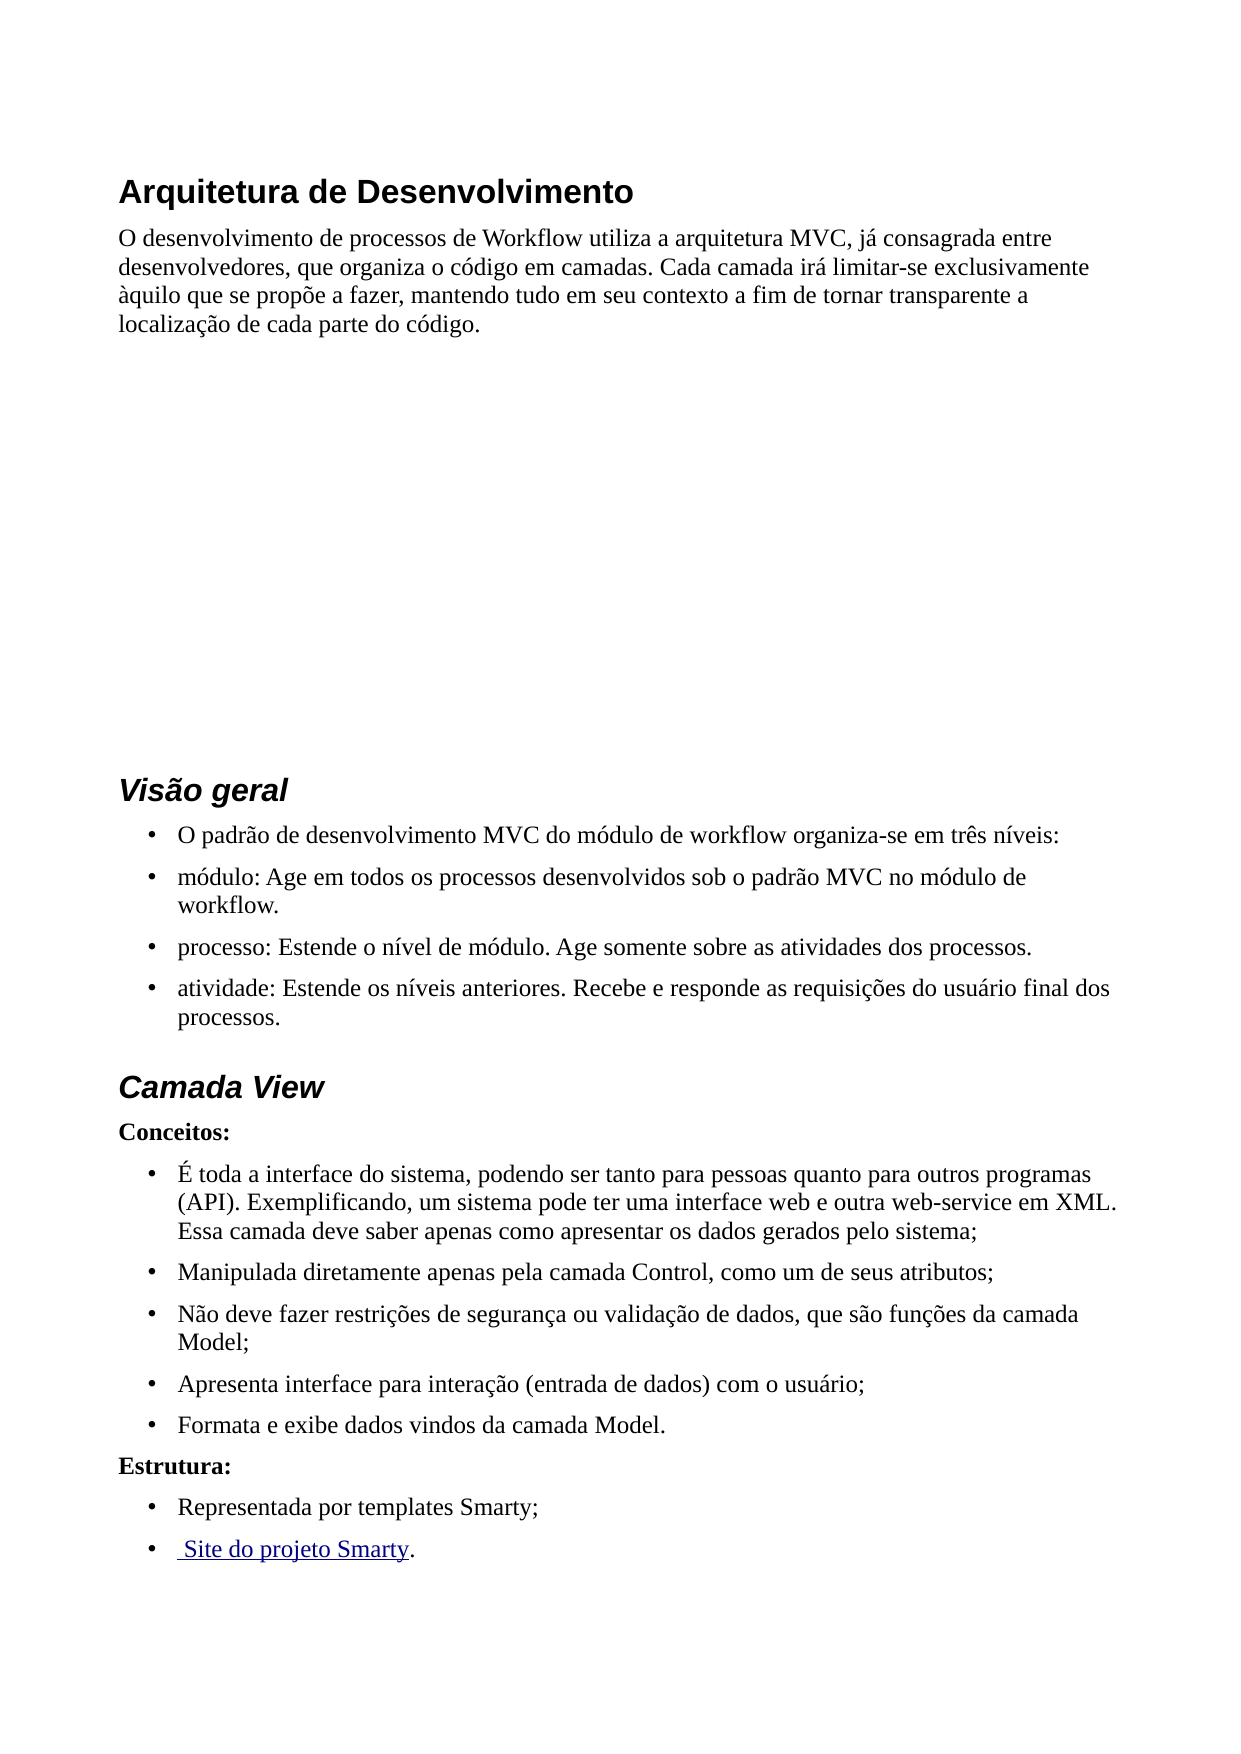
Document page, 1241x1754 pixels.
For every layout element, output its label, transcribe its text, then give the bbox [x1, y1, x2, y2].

list Formata e exibe dados vindos da camada Model. [148, 1410, 1122, 1439]
subtitle Camada View [118, 1068, 1122, 1105]
list O padrão de desenvolvimento MVC do módulo de workflow organiza-se em três níveis: [148, 821, 1122, 849]
list Site do projeto Smarty. [148, 1534, 1122, 1562]
list atividade: Estende os níveis anteriores. Recebe e responde as requisições do usuário final dos processos. [148, 973, 1122, 1031]
list Apresenta interface para interação (entrada de dados) com o usuário; [148, 1369, 1122, 1397]
list Não deve fazer restrições de segurança ou validação de dados, que são funções da camada Model; [148, 1299, 1122, 1356]
text Conceitos: [118, 1117, 1122, 1146]
text O desenvolvimento de processos de Workflow utiliza a arquitetura MVC, já consagrada entre desenvolvedores, que organiza o código em camadas. Cada camada irá limitar-se exclusivamente àquilo que se propõe a fazer, mantendo tudo em seu contexto a fim de tornar transparente a localização de cada parte do código. [118, 223, 1122, 338]
list Manipulada diretamente apenas pela camada Control, como um de seus atributos; [148, 1257, 1122, 1286]
subtitle Arquitetura de Desenvolvimento [118, 172, 1122, 211]
subtitle Visão geral [118, 771, 1122, 808]
list módulo: Age em todos os processos desenvolvidos sob o padrão MVC no módulo de workflow. [148, 862, 1122, 919]
list Representada por templates Smarty; [148, 1492, 1122, 1521]
list processo: Estende o nível de módulo. Age somente sobre as atividades dos processos. [148, 932, 1122, 961]
text Estrutura: [118, 1451, 1122, 1480]
list É toda a interface do sistema, podendo ser tanto para pessoas quanto para outros programas (API). Exemplificando, um sistema pode ter uma interface web e outra web-service em XML. Essa camada deve saber apenas como apresentar os dados gerados pelo sistema; [148, 1159, 1122, 1245]
